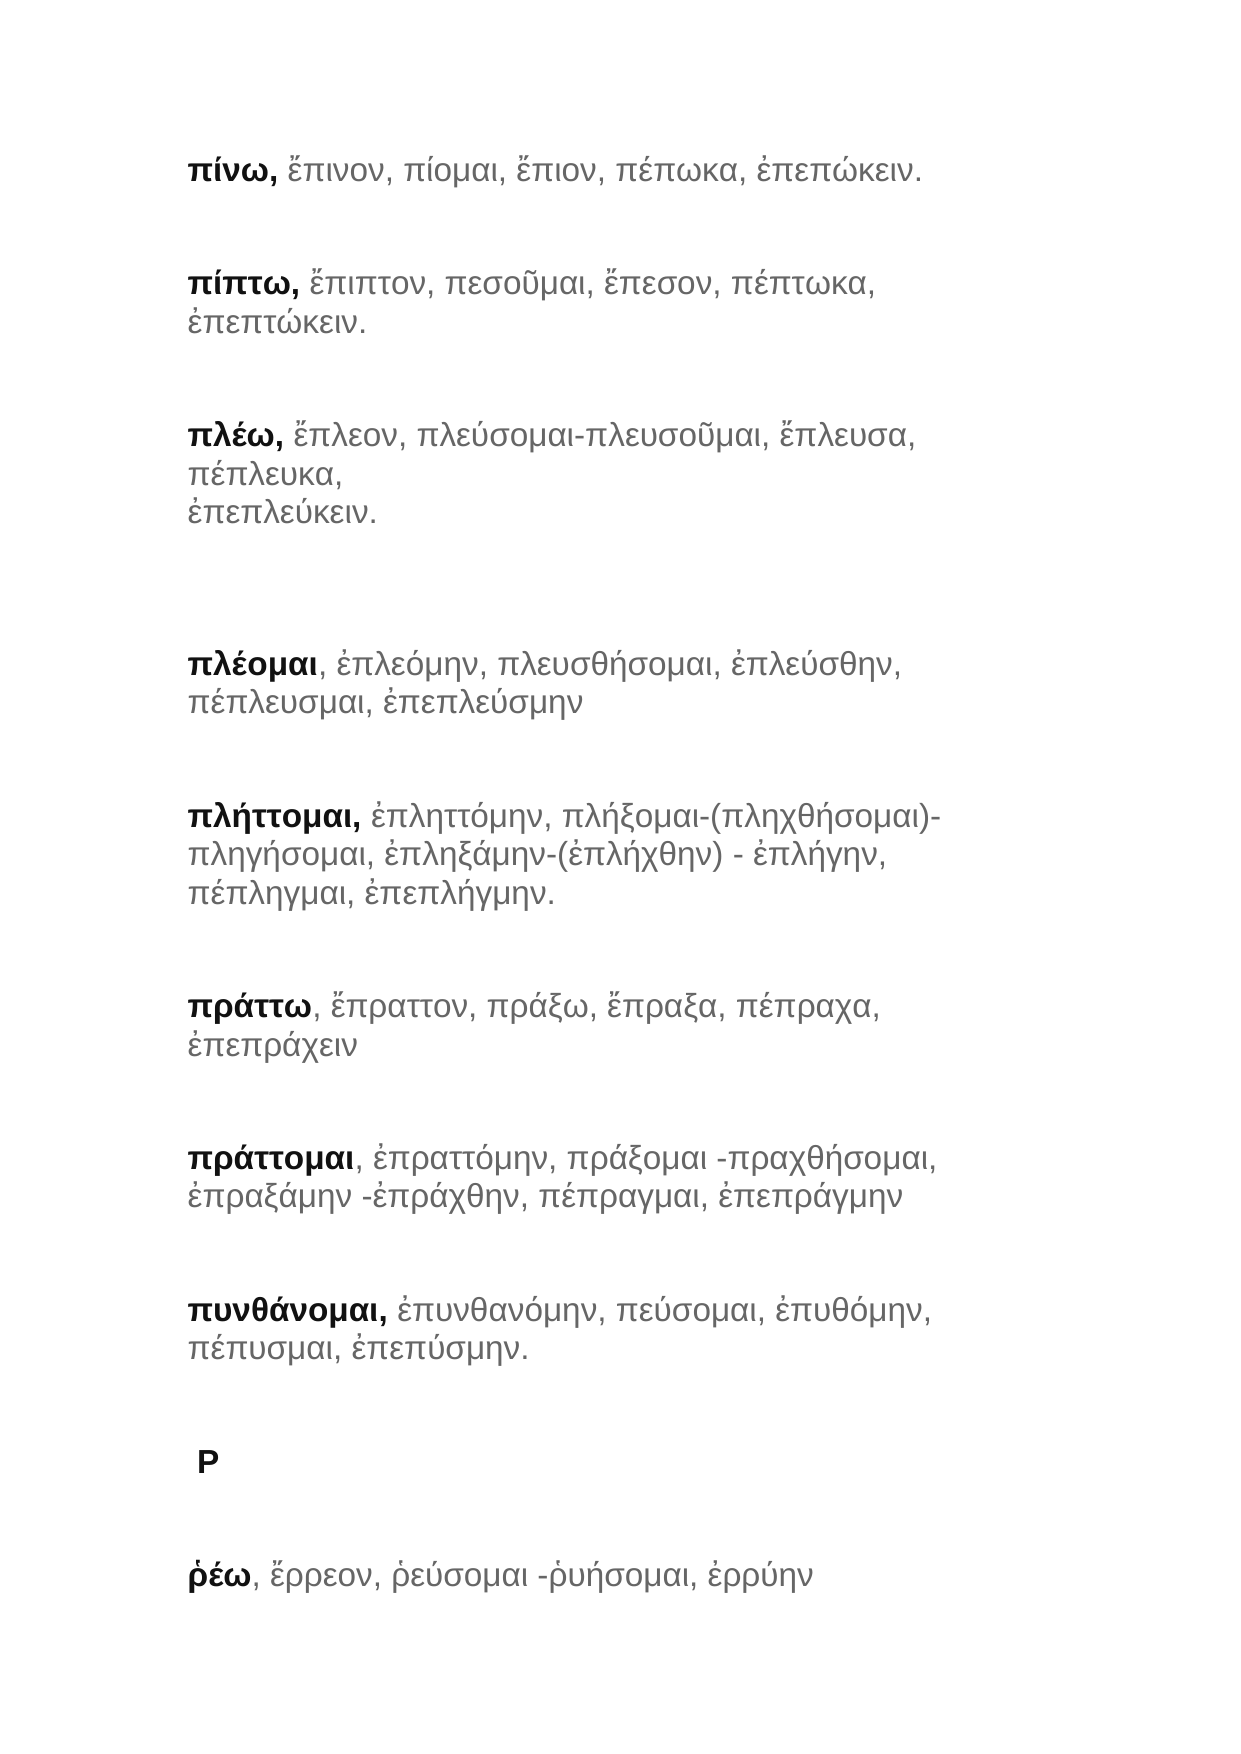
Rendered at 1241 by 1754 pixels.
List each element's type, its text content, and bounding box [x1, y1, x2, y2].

text Ρ [187, 1442, 1053, 1480]
text ῥέω, ἔρρεον, ῥεύσομαι -ῥυήσομαι, ἐρρύην [187, 1555, 1053, 1594]
text πλήττομαι, ἐπληττόμην, πλήξομαι-(πληχθήσομαι)- πληγήσομαι, ἐπληξάμην-(ἐπλήχθην) - ἐπλήγην, πέπληγμαι, ἐπεπλήγμην. [187, 796, 1053, 911]
text πράττω, ἔπραττον, πράξω, ἔπραξα, πέπραχα, ἐπεπράχειν [187, 986, 1053, 1063]
text πίπτω, ἔπιπτον, πεσοῦμαι, ἔπεσον, πέπτωκα, ἐπεπτώκειν. [187, 263, 1053, 340]
text πίνω, ἔπινον, πίομαι, ἔπιον, πέπωκα, ἐπεπώκειν. [187, 150, 1053, 188]
text πλέομαι, ἐπλεόμην, πλευσθήσομαι, ἐπλεύσθην, πέπλευσμαι, ἐπεπλεύσμην [187, 644, 1053, 721]
text πράττομαι, ἐπραττόμην, πράξομαι -πραχθήσομαι, ἐπραξάμην -ἐπράχθην, πέπραγμαι, ἐπεπράγμην [187, 1138, 1053, 1215]
text πλέω, ἔπλεον, πλεύσομαι-πλευσοῦμαι, ἔπλευσα, πέπλευκα, ἐπεπλεύκειν. [187, 415, 1053, 569]
text πυνθάνομαι, ἐπυνθανόμην, πεύσομαι, ἐπυθόμην, πέπυσμαι, ἐπεπύσμην. [187, 1290, 1053, 1367]
